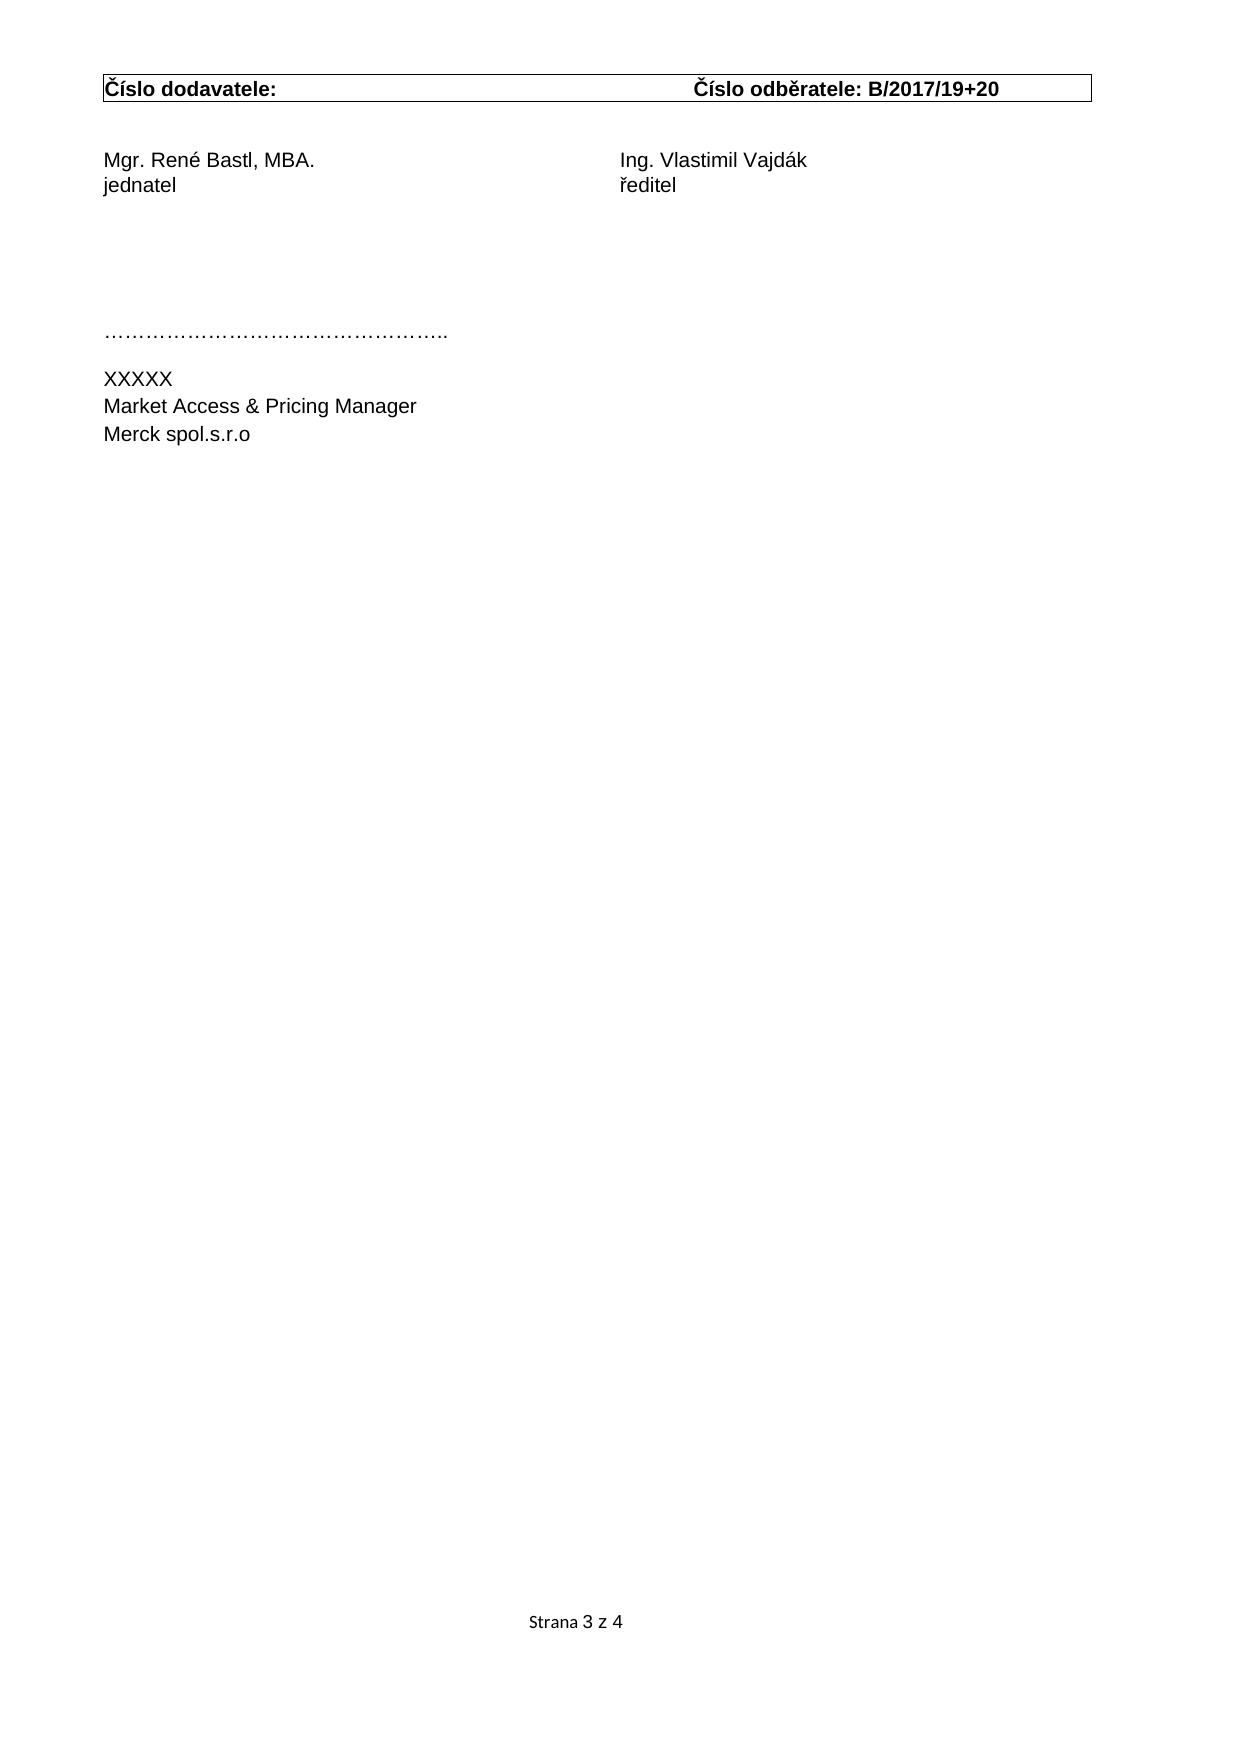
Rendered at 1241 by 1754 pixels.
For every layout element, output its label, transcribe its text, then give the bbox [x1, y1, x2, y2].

text Market Access & Pricing Manager [103, 394, 1092, 418]
text ………………………………………….. [103, 319, 1092, 343]
text jednatel ředitel [103, 173, 1092, 197]
text Merck spol.s.r.o [103, 422, 1092, 446]
text Mgr. René Bastl, MBA. Ing. Vlastimil Vajdák [103, 148, 1092, 172]
text XXXXX [103, 367, 1092, 391]
